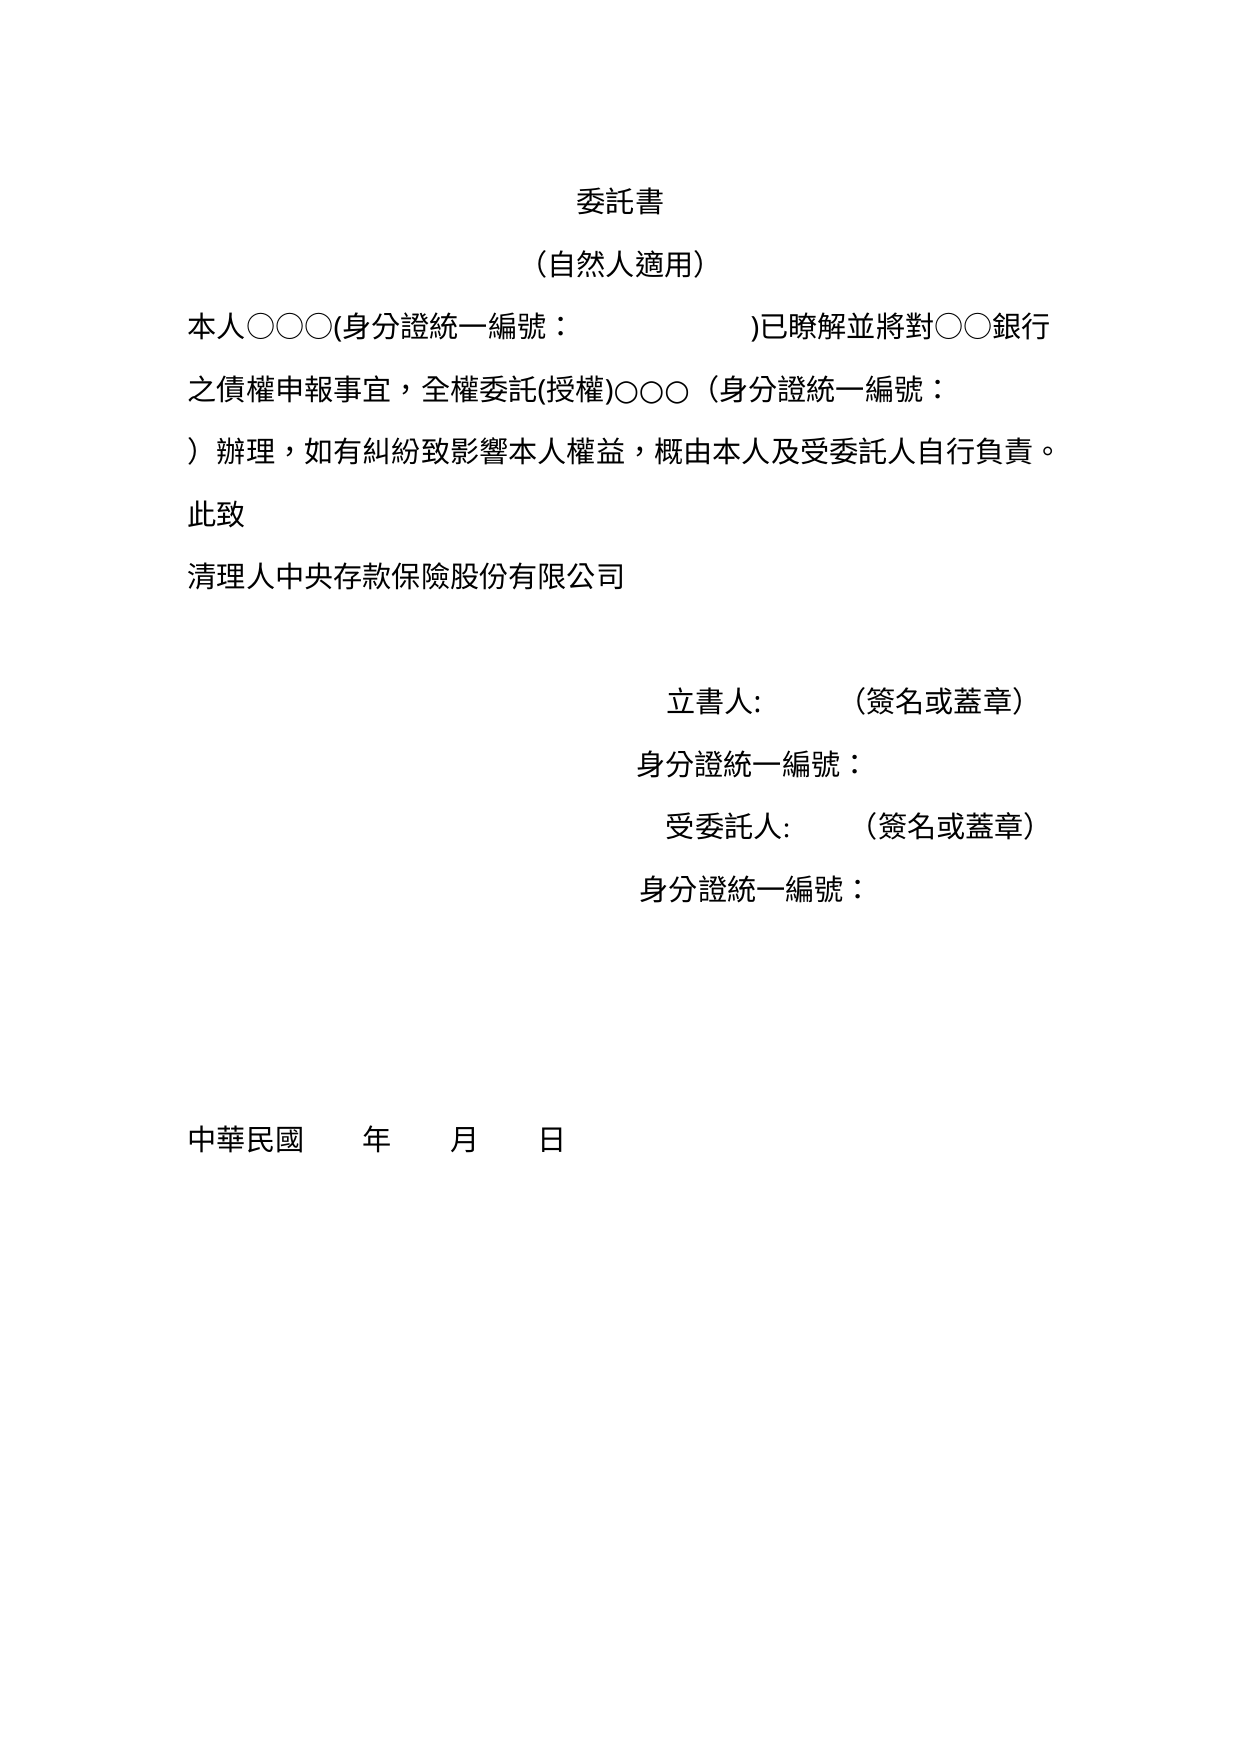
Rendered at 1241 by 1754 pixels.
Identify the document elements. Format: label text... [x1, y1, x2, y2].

text 立書人: （簽名或蓋章） [187, 658, 1053, 721]
text 身分證統一編號： [187, 846, 994, 908]
text 此致 [187, 471, 1053, 533]
text 委託書 [187, 158, 1053, 221]
text 中華民國 年 月 日 [187, 1096, 1053, 1158]
text （自然人適用） [187, 221, 1053, 283]
text 受委託人: （簽名或蓋章） [187, 783, 1053, 846]
text 清理人中央存款保險股份有限公司 [187, 533, 1053, 596]
text 身分證統一編號： [187, 721, 994, 783]
text 本人○○○(身分證統一編號： )已瞭解並將對○○銀行之債權申報事宜，全權委託(授權)○○○（身分證統一編號： ）辦理，如有糾紛致影響本人權益，概由本人及受委託人自行負責。 [187, 283, 1053, 471]
